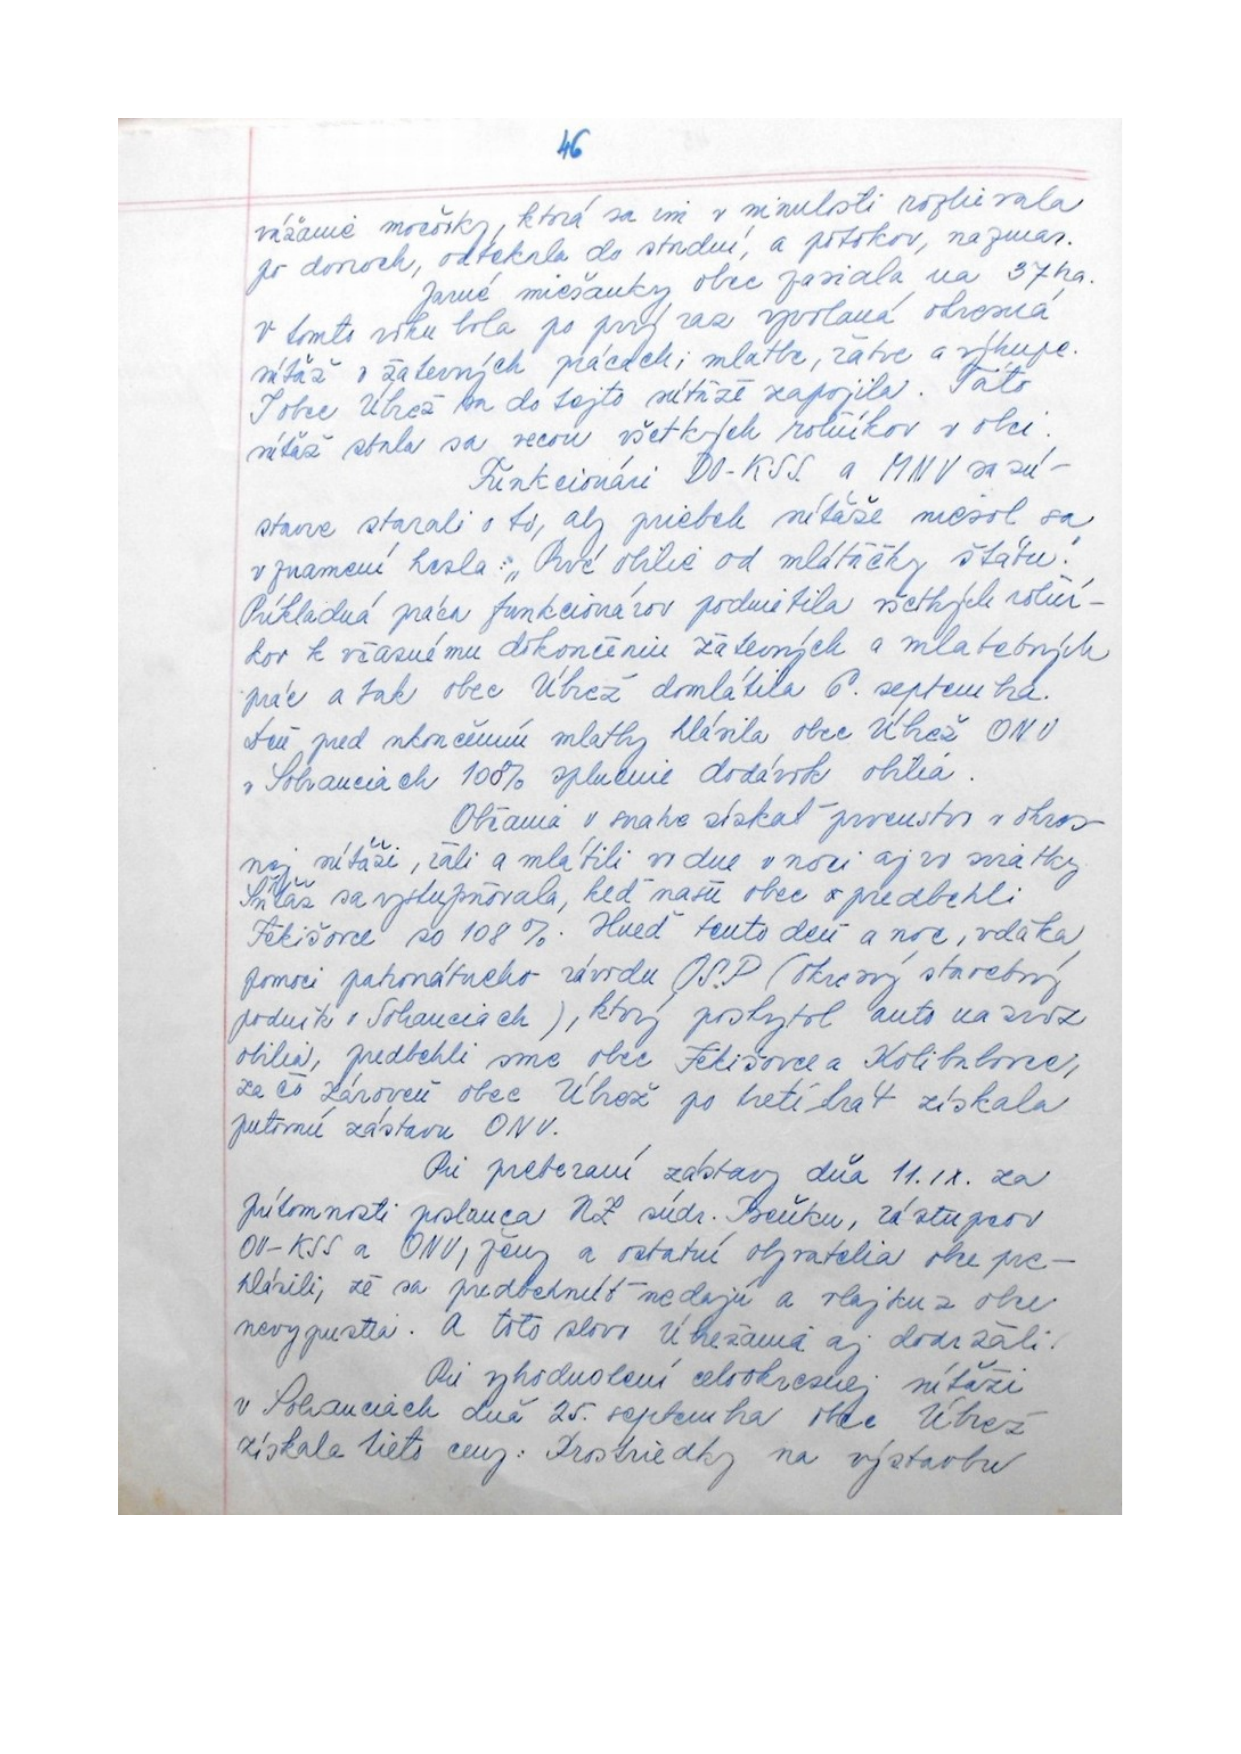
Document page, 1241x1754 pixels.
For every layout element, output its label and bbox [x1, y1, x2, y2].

picture [118, 118, 1123, 1515]
